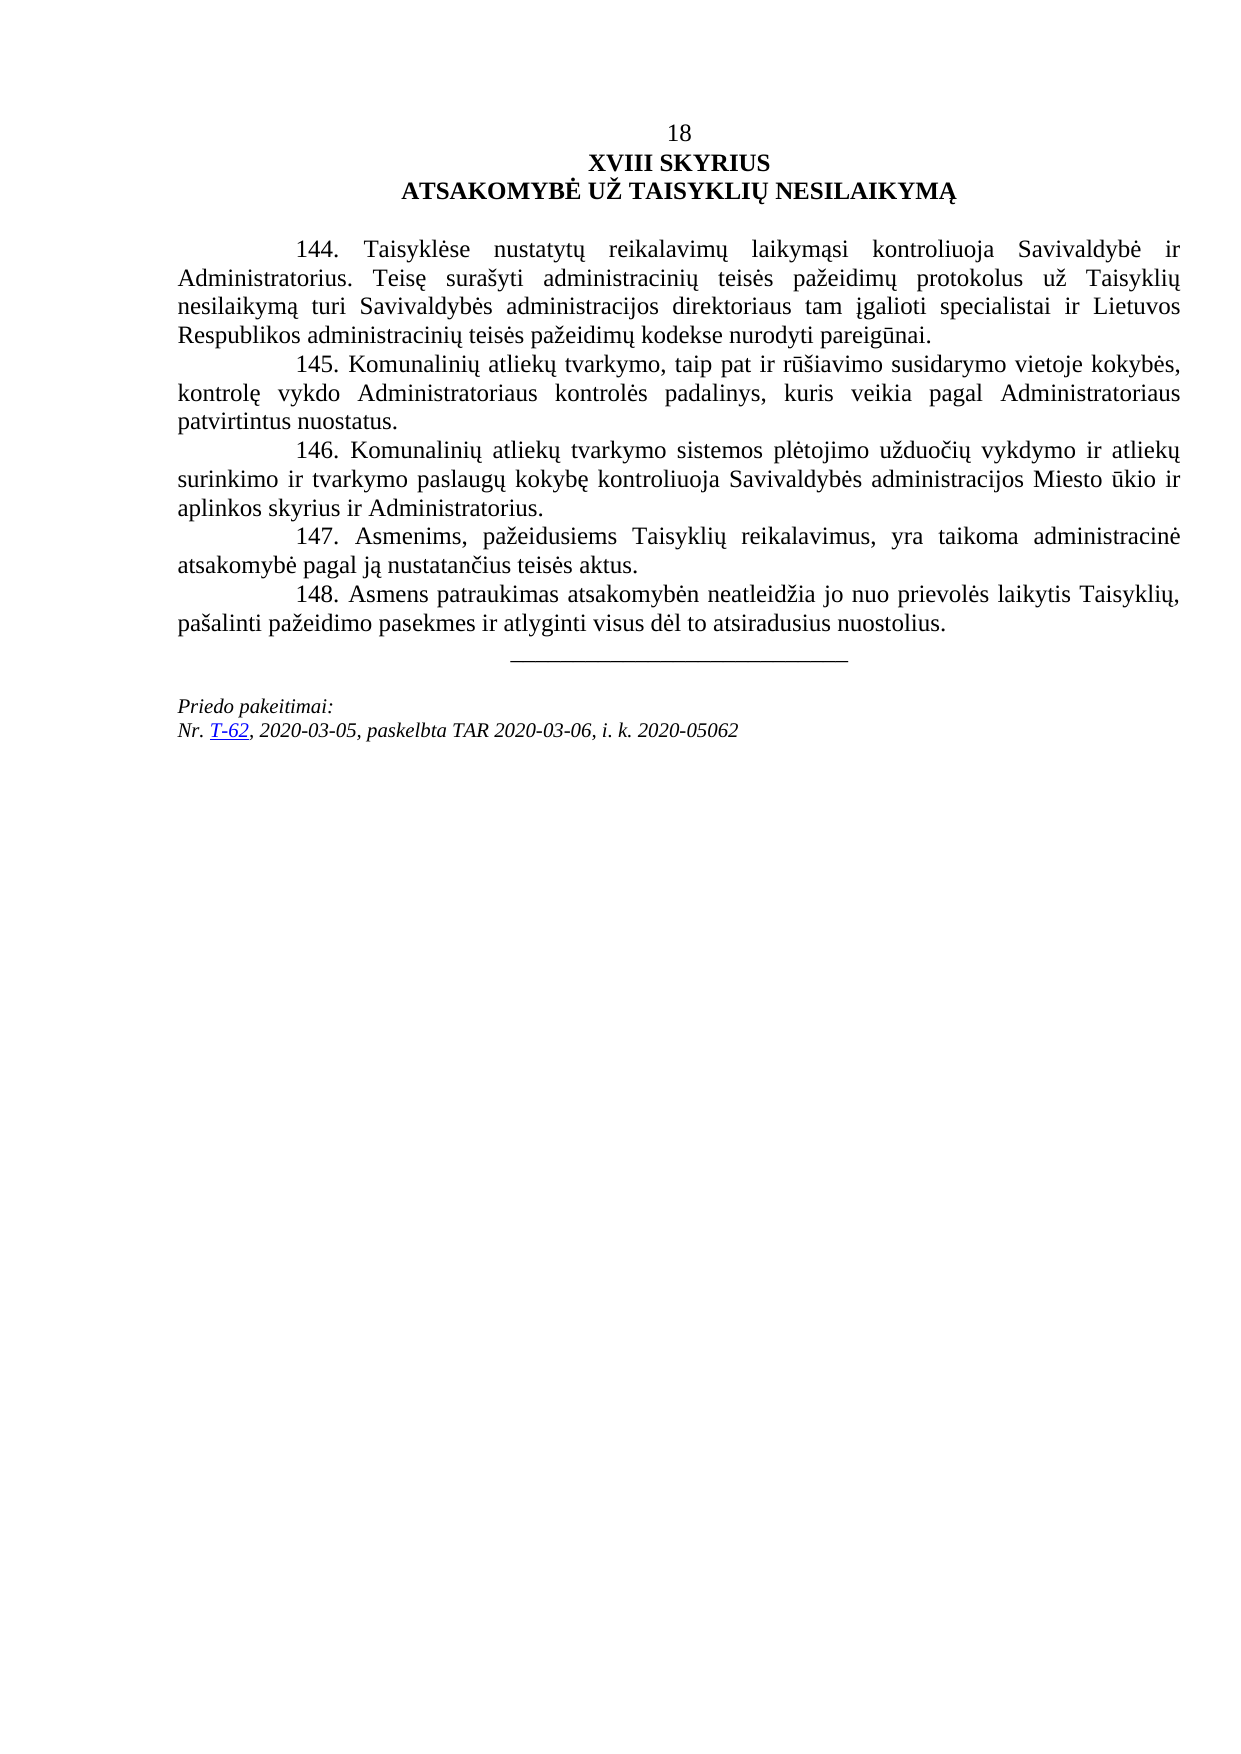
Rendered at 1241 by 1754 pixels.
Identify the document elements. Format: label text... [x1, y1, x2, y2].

text Nr. T-62, 2020-03-05, paskelbta TAR 2020-03-06, i. k. 2020-05062 [177, 718, 1181, 742]
text 147. Asmenims, pažeidusiems Taisyklių reikalavimus, yra taikoma administracinė atsakomybė pagal ją nustatančius teisės aktus. [177, 521, 1181, 579]
text 146. Komunalinių atliekų tvarkymo sistemos plėtojimo užduočių vykdymo ir atliekų surinkimo ir tvarkymo paslaugų kokybę kontroliuoja Savivaldybės administracijos Miesto ūkio ir aplinkos skyrius ir Administratorius. [177, 435, 1181, 521]
text ATSAKOMYBĖ UŽ TAISYKLIŲ NESILAIKYMĄ [177, 176, 1181, 205]
text 148. Asmens patraukimas atsakomybėn neatleidžia jo nuo prievolės laikytis Taisyklių, pašalinti pažeidimo pasekmes ir atlyginti visus dėl to atsiradusius nuostolius. [177, 579, 1181, 636]
text ___________________________ [177, 636, 1181, 665]
text 145. Komunalinių atliekų tvarkymo, taip pat ir rūšiavimo susidarymo vietoje kokybės, kontrolę vykdo Administratoriaus kontrolės padalinys, kuris veikia pagal Administratoriaus patvirtintus nuostatus. [177, 349, 1181, 435]
text Priedo pakeitimai: [177, 694, 1181, 718]
text XVIII SKYRIUS [177, 148, 1181, 176]
text 144. Taisyklėse nustatytų reikalavimų laikymąsi kontroliuoja Savivaldybė ir Administratorius. Teisę surašyti administracinių teisės pažeidimų protokolus už Taisyklių nesilaikymą turi Savivaldybės administracijos direktoriaus tam įgalioti specialistai ir Lietuvos Respublikos administracinių teisės pažeidimų kodekse nurodyti pareigūnai. [177, 234, 1181, 349]
